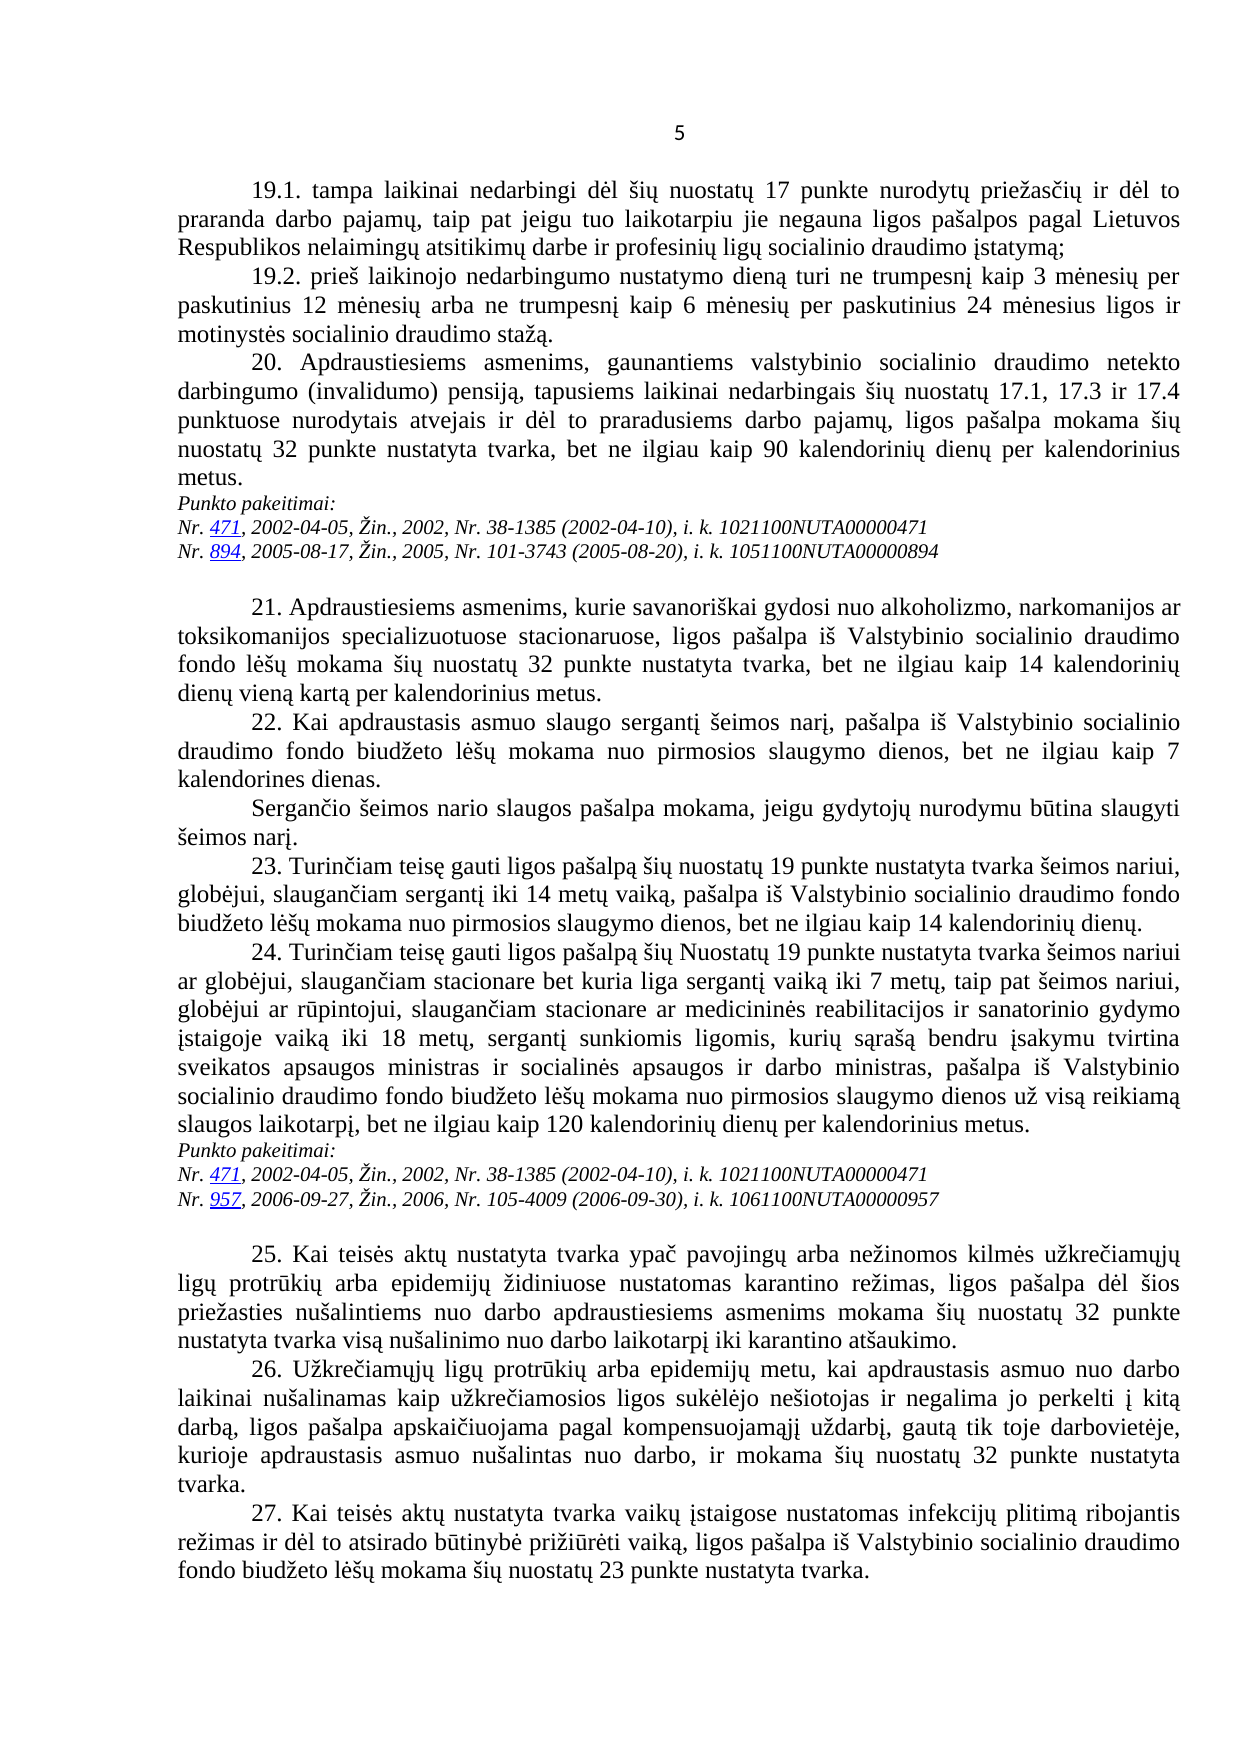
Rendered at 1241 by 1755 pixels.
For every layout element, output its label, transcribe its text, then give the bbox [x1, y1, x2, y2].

text Nr. 471, 2002-04-05, Žin., 2002, Nr. 38-1385 (2002-04-10), i. k. 1021100NUTA00000471 [177, 1162, 1181, 1186]
text 19.1. tampa laikinai nedarbingi dėl šių nuostatų 17 punkte nurodytų priežasčių ir dėl to praranda darbo pajamų, taip pat jeigu tuo laikotarpiu jie negauna ligos pašalpos pagal Lietuvos Respublikos nelaimingų atsitikimų darbe ir profesinių ligų socialinio draudimo įstatymą; [177, 175, 1181, 261]
text 24. Turinčiam teisę gauti ligos pašalpą šių Nuostatų 19 punkte nustatyta tvarka šeimos nariui ar globėjui, slaugančiam stacionare bet kuria liga sergantį vaiką iki 7 metų, taip pat šeimos nariui, globėjui ar rūpintojui, slaugančiam stacionare ar medicininės reabilitacijos ir sanatorinio gydymo įstaigoje vaiką iki 18 metų, sergantį sunkiomis ligomis, kurių sąrašą bendru įsakymu tvirtina sveikatos apsaugos ministras ir socialinės apsaugos ir darbo ministras, pašalpa iš Valstybinio socialinio draudimo fondo biudžeto lėšų mokama nuo pirmosios slaugymo dienos už visą reikiamą slaugos laikotarpį, bet ne ilgiau kaip 120 kalendorinių dienų per kalendorinius metus. [177, 937, 1181, 1138]
text Punkto pakeitimai: [177, 1138, 1181, 1162]
text 22. Kai apdraustasis asmuo slaugo sergantį šeimos narį, pašalpa iš Valstybinio socialinio draudimo fondo biudžeto lėšų mokama nuo pirmosios slaugymo dienos, bet ne ilgiau kaip 7 kalendorines dienas. [177, 707, 1181, 793]
text 23. Turinčiam teisę gauti ligos pašalpą šių nuostatų 19 punkte nustatyta tvarka šeimos nariui, globėjui, slaugančiam sergantį iki 14 metų vaiką, pašalpa iš Valstybinio socialinio draudimo fondo biudžeto lėšų mokama nuo pirmosios slaugymo dienos, bet ne ilgiau kaip 14 kalendorinių dienų. [177, 851, 1181, 937]
text Nr. 471, 2002-04-05, Žin., 2002, Nr. 38-1385 (2002-04-10), i. k. 1021100NUTA00000471 [177, 515, 1181, 539]
text Punkto pakeitimai: [177, 491, 1181, 515]
text 25. Kai teisės aktų nustatyta tvarka ypač pavojingų arba nežinomos kilmės užkrečiamųjų ligų protrūkių arba epidemijų židiniuose nustatomas karantino režimas, ligos pašalpa dėl šios priežasties nušalintiems nuo darbo apdraustiesiems asmenims mokama šių nuostatų 32 punkte nustatyta tvarka visą nušalinimo nuo darbo laikotarpį iki karantino atšaukimo. [177, 1239, 1181, 1354]
text 26. Užkrečiamųjų ligų protrūkių arba epidemijų metu, kai apdraustasis asmuo nuo darbo laikinai nušalinamas kaip užkrečiamosios ligos sukėlėjo nešiotojas ir negalima jo perkelti į kitą darbą, ligos pašalpa apskaičiuojama pagal kompensuojamąjį uždarbį, gautą tik toje darbovietėje, kurioje apdraustasis asmuo nušalintas nuo darbo, ir mokama šių nuostatų 32 punkte nustatyta tvarka. [177, 1354, 1181, 1498]
text 20. Apdraustiesiems asmenims, gaunantiems valstybinio socialinio draudimo netekto darbingumo (invalidumo) pensiją, tapusiems laikinai nedarbingais šių nuostatų 17.1, 17.3 ir 17.4 punktuose nurodytais atvejais ir dėl to praradusiems darbo pajamų, ligos pašalpa mokama šių nuostatų 32 punkte nustatyta tvarka, bet ne ilgiau kaip 90 kalendorinių dienų per kalendorinius metus. [177, 347, 1181, 491]
text Nr. 957, 2006-09-27, Žin., 2006, Nr. 105-4009 (2006-09-30), i. k. 1061100NUTA00000957 [177, 1186, 1181, 1211]
text Sergančio šeimos nario slaugos pašalpa mokama, jeigu gydytojų nurodymu būtina slaugyti šeimos narį. [177, 793, 1181, 851]
text 21. Apdraustiesiems asmenims, kurie savanoriškai gydosi nuo alkoholizmo, narkomanijos ar toksikomanijos specializuotuose stacionaruose, ligos pašalpa iš Valstybinio socialinio draudimo fondo lėšų mokama šių nuostatų 32 punkte nustatyta tvarka, bet ne ilgiau kaip 14 kalendorinių dienų vieną kartą per kalendorinius metus. [177, 592, 1181, 707]
text Nr. 894, 2005-08-17, Žin., 2005, Nr. 101-3743 (2005-08-20), i. k. 1051100NUTA00000894 [177, 539, 1181, 563]
text 27. Kai teisės aktų nustatyta tvarka vaikų įstaigose nustatomas infekcijų plitimą ribojantis režimas ir dėl to atsirado būtinybė prižiūrėti vaiką, ligos pašalpa iš Valstybinio socialinio draudimo fondo biudžeto lėšų mokama šių nuostatų 23 punkte nustatyta tvarka. [177, 1498, 1181, 1584]
text 19.2. prieš laikinojo nedarbingumo nustatymo dieną turi ne trumpesnį kaip 3 mėnesių per paskutinius 12 mėnesių arba ne trumpesnį kaip 6 mėnesių per paskutinius 24 mėnesius ligos ir motinystės socialinio draudimo stažą. [177, 261, 1181, 347]
